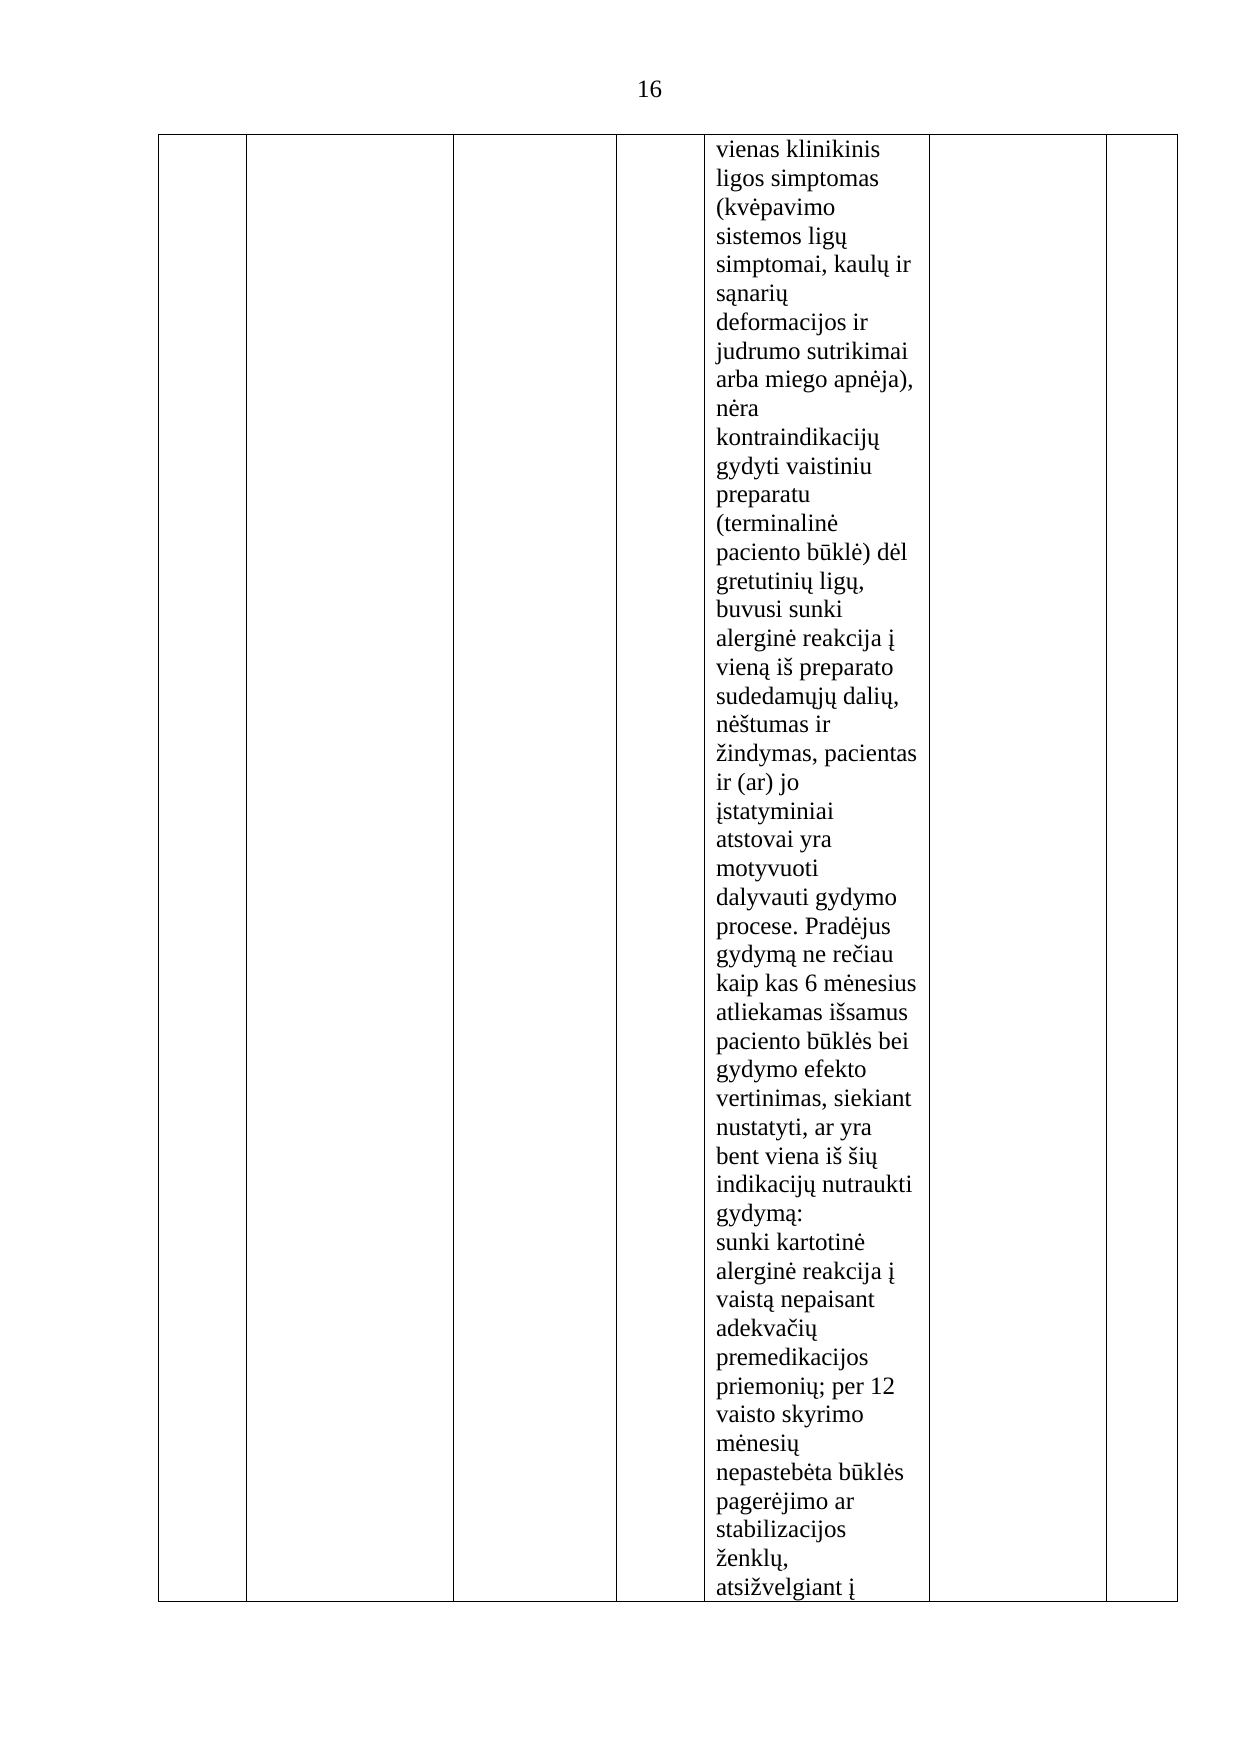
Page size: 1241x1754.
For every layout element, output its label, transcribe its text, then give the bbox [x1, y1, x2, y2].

table_header [159, 135, 246, 1601]
table_header [617, 135, 704, 1601]
table_header [1107, 135, 1177, 1601]
table_header vienas klinikinis ligos simptomas (kvėpavimo sistemos ligų simptomai, kaulų ir sąnarių deformacijos ir judrumo sutrikimai arba miego apnėja), nėra kontraindikacijų gydyti vaistiniu preparatu (terminalinė paciento būklė) dėl gretutinių ligų, buvusi sunki alerginė reakcija į vieną iš preparato sudedamųjų dalių, nėštumas ir žindymas, pacientas ir (ar) jo įstatyminiai atstovai yra motyvuoti dalyvauti gydymo procese. Pradėjus gydymą ne rečiau kaip kas 6 mėnesius atliekamas išsamus paciento būklės bei gydymo efekto vertinimas, siekiant nustatyti, ar yra bent viena iš šių indikacijų nutraukti gydymą: sunki kartotinė alerginė reakcija į vaistą nepaisant adekvačių premedikacijos priemonių; per 12 vaisto skyrimo mėnesių nepastebėta būklės pagerėjimo ar stabilizacijos ženklų, atsižvelgiant į [705, 135, 929, 1601]
table_header [930, 135, 1106, 1601]
table_header [247, 135, 453, 1601]
table_header [454, 135, 616, 1601]
